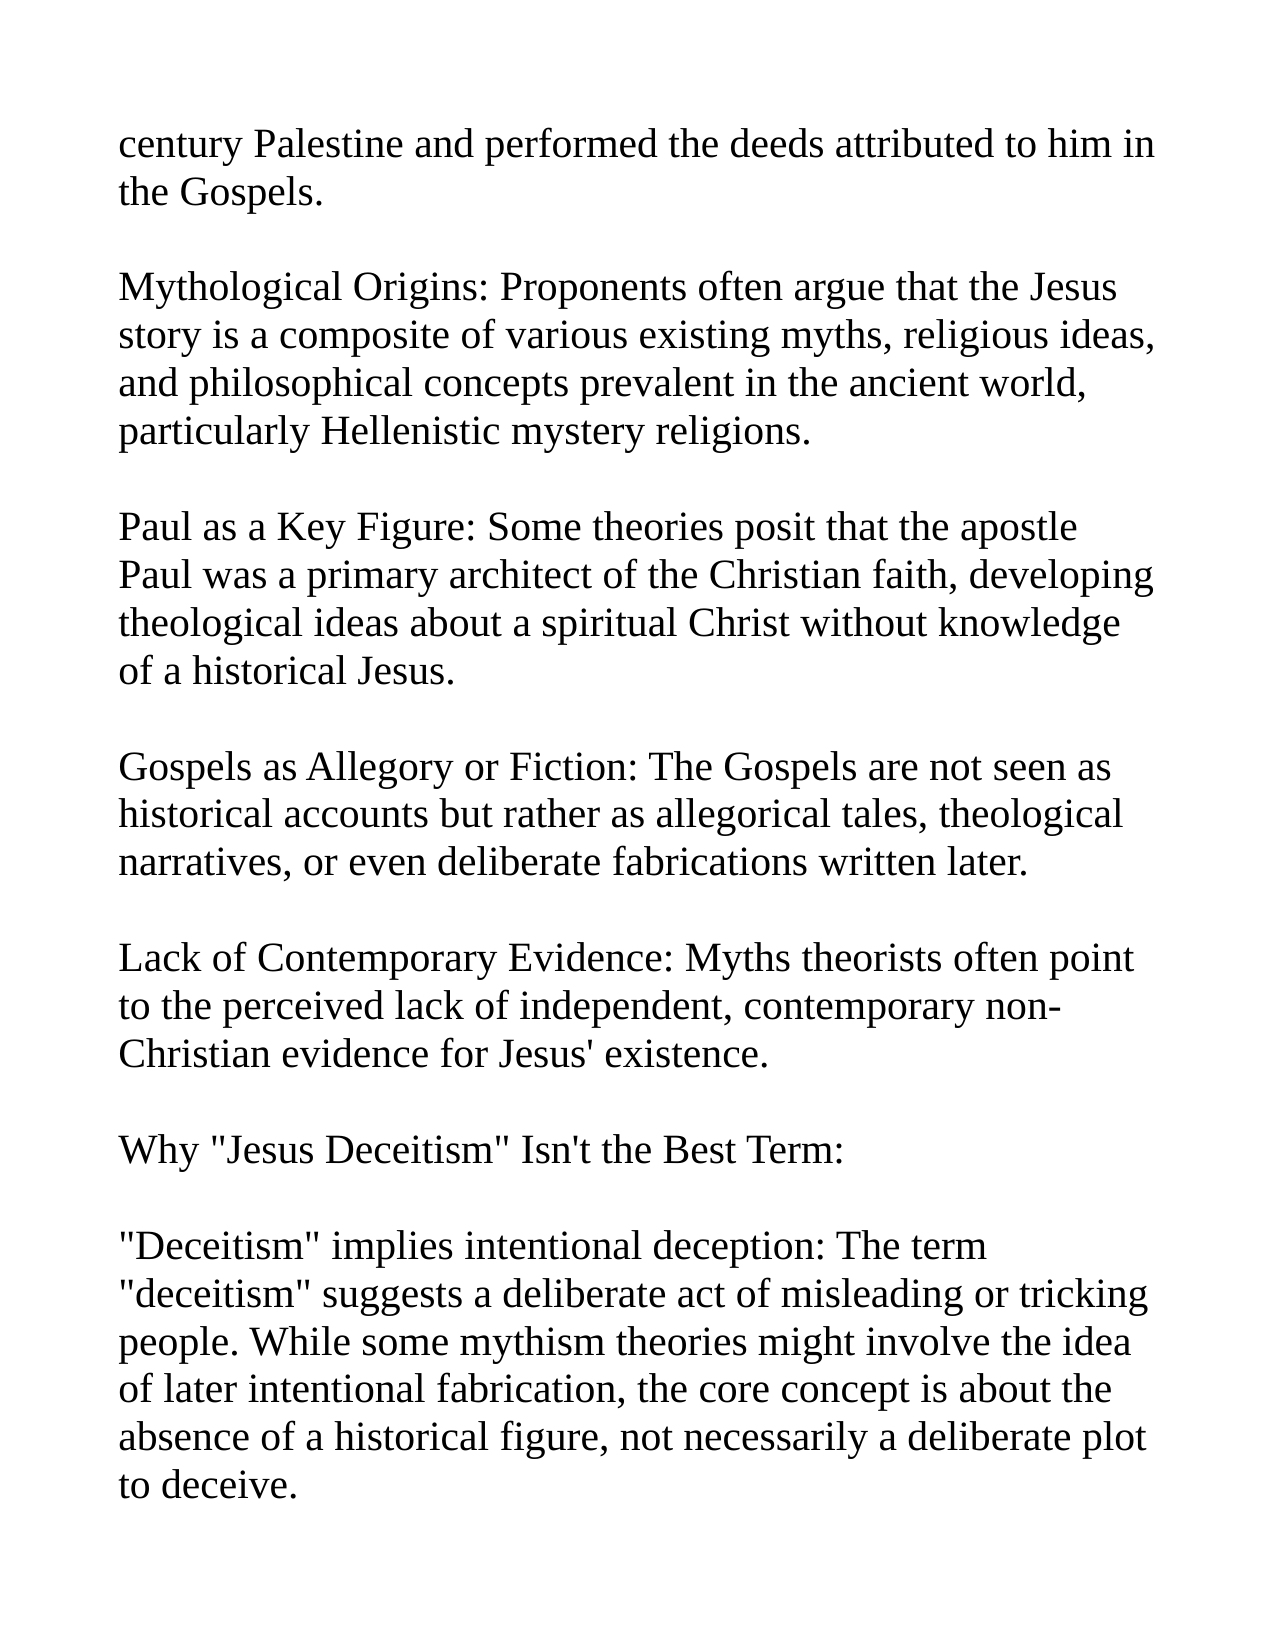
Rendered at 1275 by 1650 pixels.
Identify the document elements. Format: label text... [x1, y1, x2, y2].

text "Deceitism" implies intentional deception: The term "deceitism" suggests a deliberate act of misleading or tricking people. While some mythism theories might involve the idea of later intentional fabrication, the core concept is about the absence of a historical figure, not necessarily a deliberate plot to deceive. [118, 1220, 1157, 1508]
text Gospels as Allegory or Fiction: The Gospels are not seen as historical accounts but rather as allegorical tales, theological narratives, or even deliberate fabrications written later. [118, 741, 1157, 885]
text Paul as a Key Figure: Some theories posit that the apostle Paul was a primary architect of the Christian faith, developing theological ideas about a spiritual Christ without knowledge of a historical Jesus. [118, 501, 1157, 693]
text century Palestine and performed the deeds attributed to him in the Gospels. [118, 118, 1157, 214]
text Why "Jesus Deceitism" Isn't the Best Term: [118, 1124, 1157, 1172]
text Lack of Contemporary Evidence: Myths theorists often point to the perceived lack of independent, contemporary non-Christian evidence for Jesus' existence. [118, 933, 1157, 1076]
text Mythological Origins: Proponents often argue that the Jesus story is a composite of various existing myths, religious ideas, and philosophical concepts prevalent in the ancient world, particularly Hellenistic mystery religions. [118, 262, 1157, 453]
